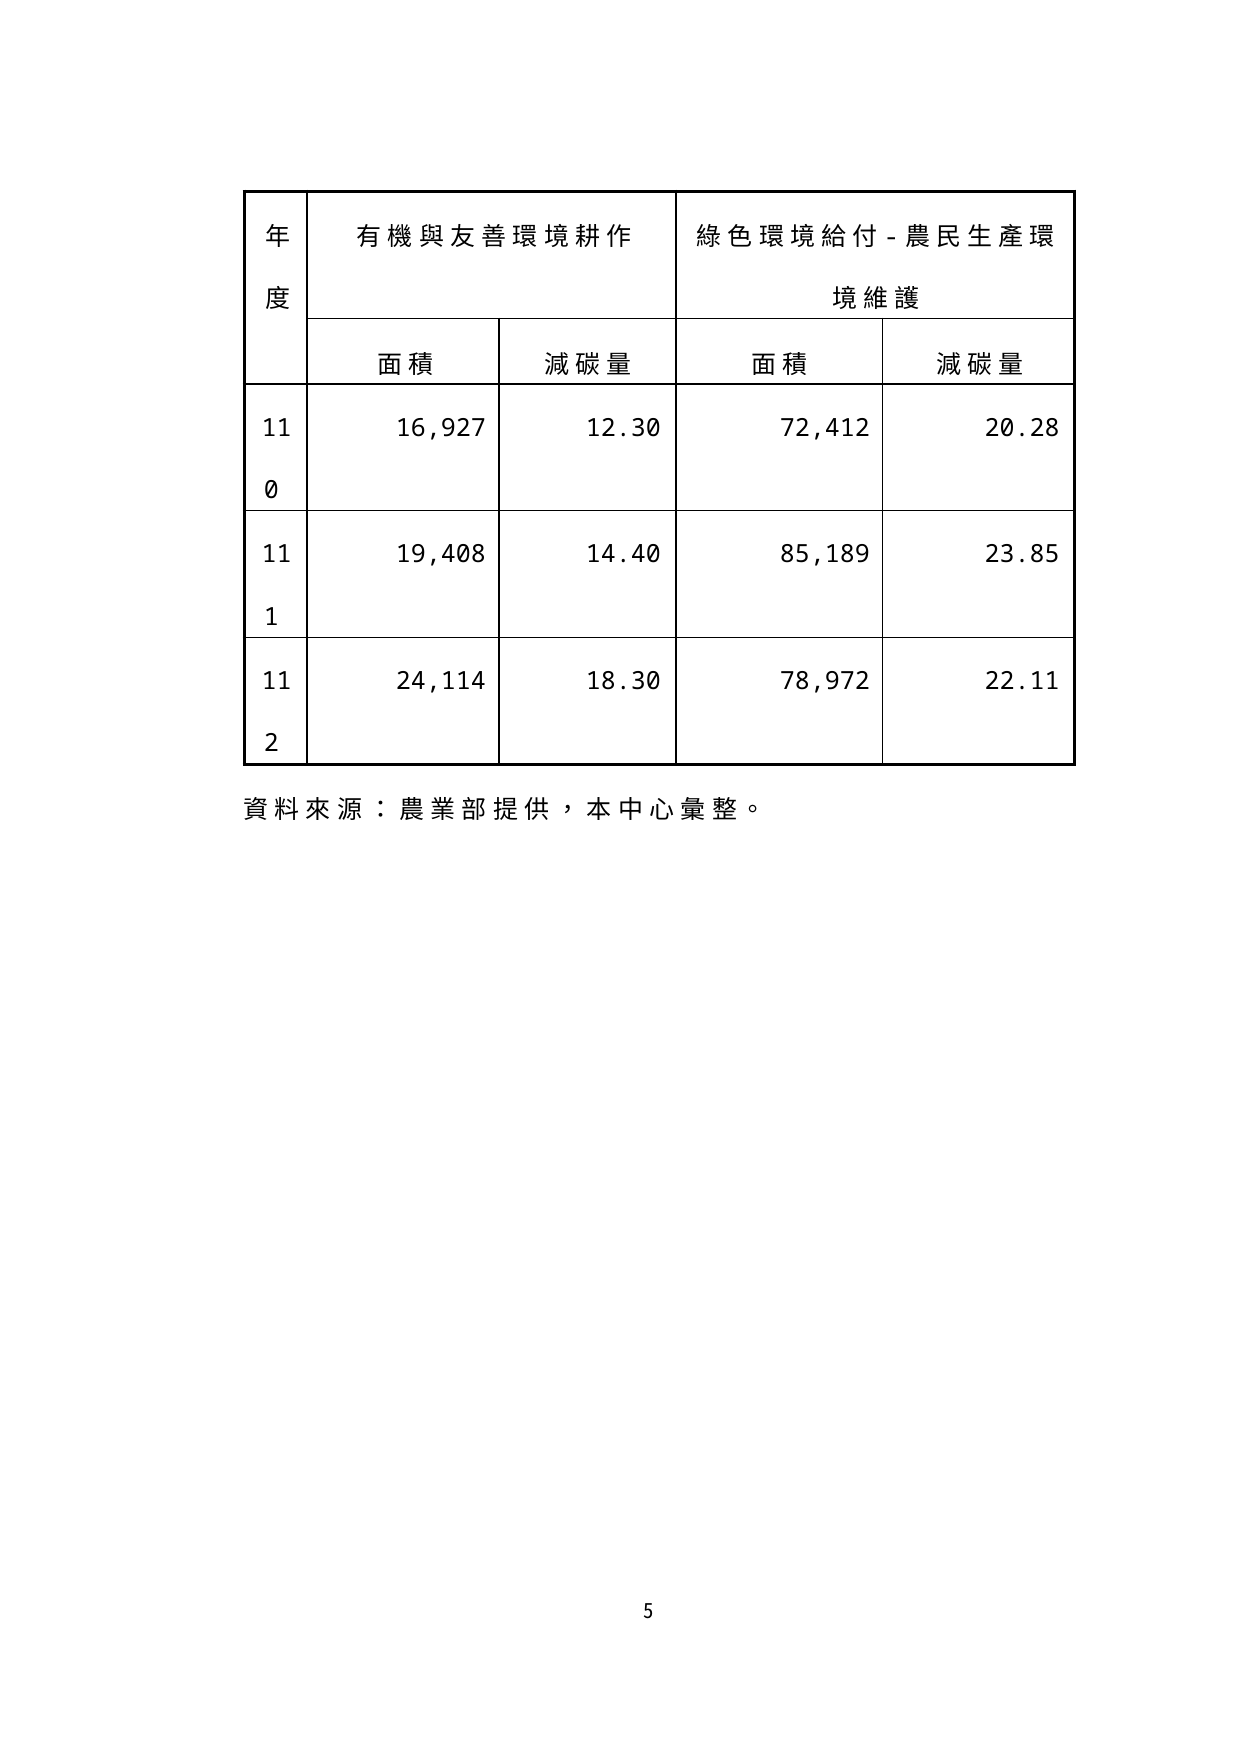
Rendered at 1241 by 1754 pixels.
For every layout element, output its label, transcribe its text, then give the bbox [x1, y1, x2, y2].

table_cell 19,408 [308, 511, 498, 636]
table_header 綠色環境給付-農民生產環境維護 [677, 193, 1073, 318]
table_cell 12.30 [500, 385, 675, 510]
table_header 年度 [246, 193, 306, 383]
table_header 有機與友善環境耕作 [308, 193, 675, 318]
table_cell 110 [246, 385, 306, 510]
table_cell 減碳量 [500, 319, 675, 383]
table_cell 18.30 [500, 638, 675, 763]
table_cell 78,972 [677, 638, 882, 763]
table_cell 85,189 [677, 511, 882, 636]
table_cell 20.28 [883, 385, 1073, 510]
table_cell 16,927 [308, 385, 498, 510]
table_cell 112 [246, 638, 306, 763]
table_cell 72,412 [677, 385, 882, 510]
text 資料來源：農業部提供，本中心彙整。 [236, 766, 1063, 828]
table_cell 24,114 [308, 638, 498, 763]
table_cell 面積 [677, 319, 882, 383]
table_cell 面積 [308, 319, 498, 383]
table_cell 減碳量 [883, 319, 1073, 383]
table_cell 22.11 [883, 638, 1073, 763]
table_cell 14.40 [500, 511, 675, 636]
table_cell 111 [246, 511, 306, 636]
table_cell 23.85 [883, 511, 1073, 636]
